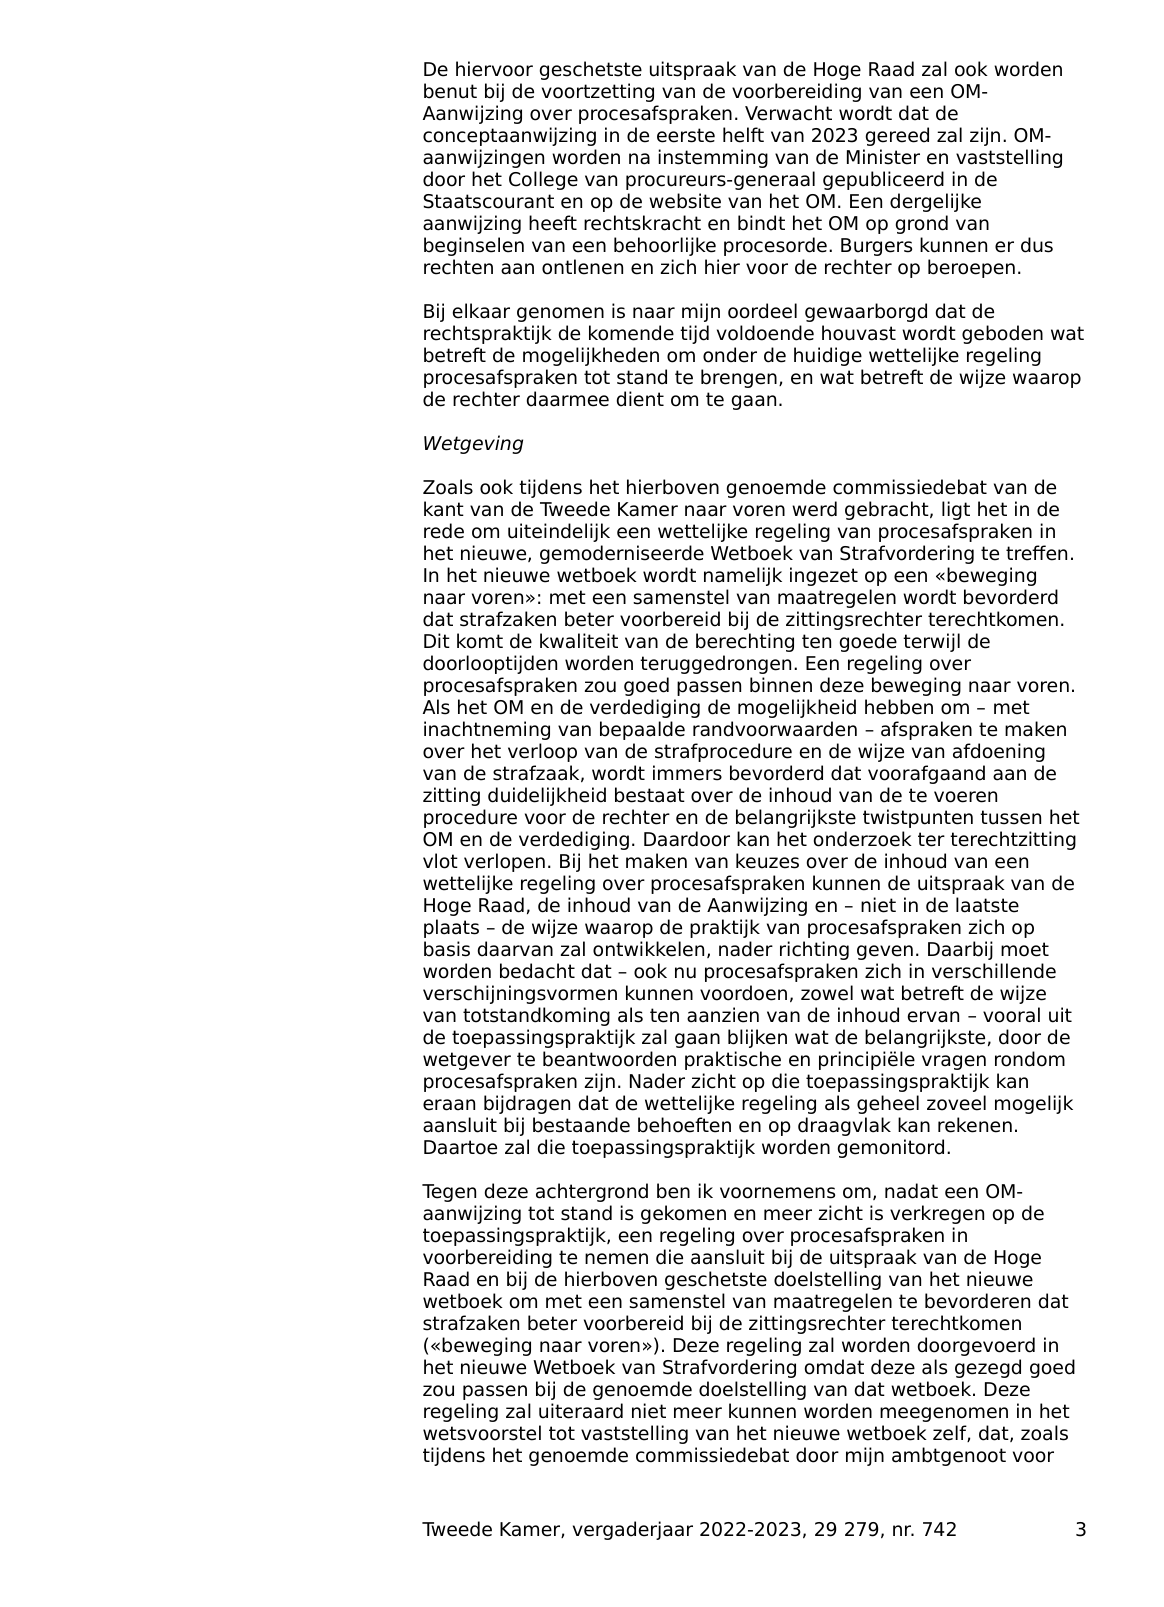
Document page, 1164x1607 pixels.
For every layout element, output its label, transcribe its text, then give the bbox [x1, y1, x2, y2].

text De hiervoor geschetste uitspraak van de Hoge Raad zal ook worden benut bij de voortzetting van de voorbereiding van een OM-Aanwijzing over procesafspraken. Verwacht wordt dat de conceptaanwijzing in de eerste helft van 2023 gereed zal zijn. OM-aanwijzingen worden na instemming van de Minister en vaststelling door het College van procureurs-generaal gepubliceerd in de Staatscourant en op de website van het OM. Een dergelijke aanwijzing heeft rechtskracht en bindt het OM op grond van beginselen van een behoorlijke procesorde. Burgers kunnen er dus rechten aan ontlenen en zich hier voor de rechter op beroepen. [422, 59, 1087, 279]
text Zoals ook tijdens het hierboven genoemde commissiedebat van de kant van de Tweede Kamer naar voren werd gebracht, ligt het in de rede om uiteindelijk een wettelijke regeling van procesafspraken in het nieuwe, gemoderniseerde Wetboek van Strafvordering te treffen. In het nieuwe wetboek wordt namelijk ingezet op een «beweging naar voren»: met een samenstel van maatregelen wordt bevorderd dat strafzaken beter voorbereid bij de zittingsrechter terechtkomen. Dit komt de kwaliteit van de berechting ten goede terwijl de doorlooptijden worden teruggedrongen. Een regeling over procesafspraken zou goed passen binnen deze beweging naar voren. Als het OM en de verdediging de mogelijkheid hebben om – met inachtneming van bepaalde randvoorwaarden – afspraken te maken over het verloop van de strafprocedure en de wijze van afdoening van de strafzaak, wordt immers bevorderd dat voorafgaand aan de zitting duidelijkheid bestaat over de inhoud van de te voeren procedure voor de rechter en de belangrijkste twistpunten tussen het OM en de verdediging. Daardoor kan het onderzoek ter terechtzitting vlot verlopen. Bij het maken van keuzes over de inhoud van een wettelijke regeling over procesafspraken kunnen de uitspraak van de Hoge Raad, de inhoud van de Aanwijzing en – niet in de laatste plaats – de wijze waarop de praktijk van procesafspraken zich op basis daarvan zal ontwikkelen, nader richting geven. Daarbij moet worden bedacht dat – ook nu procesafspraken zich in verschillende verschijningsvormen kunnen voordoen, zowel wat betreft de wijze van totstandkoming als ten aanzien van de inhoud ervan – vooral uit de toepassingspraktijk zal gaan blijken wat de belangrijkste, door de wetgever te beantwoorden praktische en principiële vragen rondom procesafspraken zijn. Nader zicht op die toepassingspraktijk kan eraan bijdragen dat de wettelijke regeling als geheel zoveel mogelijk aansluit bij bestaande behoeften en op draagvlak kan rekenen. Daartoe zal die toepassingspraktijk worden gemonitord. [422, 477, 1087, 1159]
text Tegen deze achtergrond ben ik voornemens om, nadat een OM-aanwijzing tot stand is gekomen en meer zicht is verkregen op de toepassingspraktijk, een regeling over procesafspraken in voorbereiding te nemen die aansluit bij de uitspraak van de Hoge Raad en bij de hierboven geschetste doelstelling van het nieuwe wetboek om met een samenstel van maatregelen te bevorderen dat strafzaken beter voorbereid bij de zittingsrechter terechtkomen («beweging naar voren»). Deze regeling zal worden doorgevoerd in het nieuwe Wetboek van Strafvordering omdat deze als gezegd goed zou passen bij de genoemde doelstelling van dat wetboek. Deze regeling zal uiteraard niet meer kunnen worden meegenomen in het wetsvoorstel tot vaststelling van het nieuwe wetboek zelf, dat, zoals tijdens het genoemde commissiedebat door mijn ambtgenoot voor [422, 1181, 1087, 1467]
subtitle Wetgeving [422, 433, 1087, 455]
text Bij elkaar genomen is naar mijn oordeel gewaarborgd dat de rechtspraktijk de komende tijd voldoende houvast wordt geboden wat betreft de mogelijkheden om onder de huidige wettelijke regeling procesafspraken tot stand te brengen, en wat betreft de wijze waarop de rechter daarmee dient om te gaan. [422, 301, 1087, 411]
